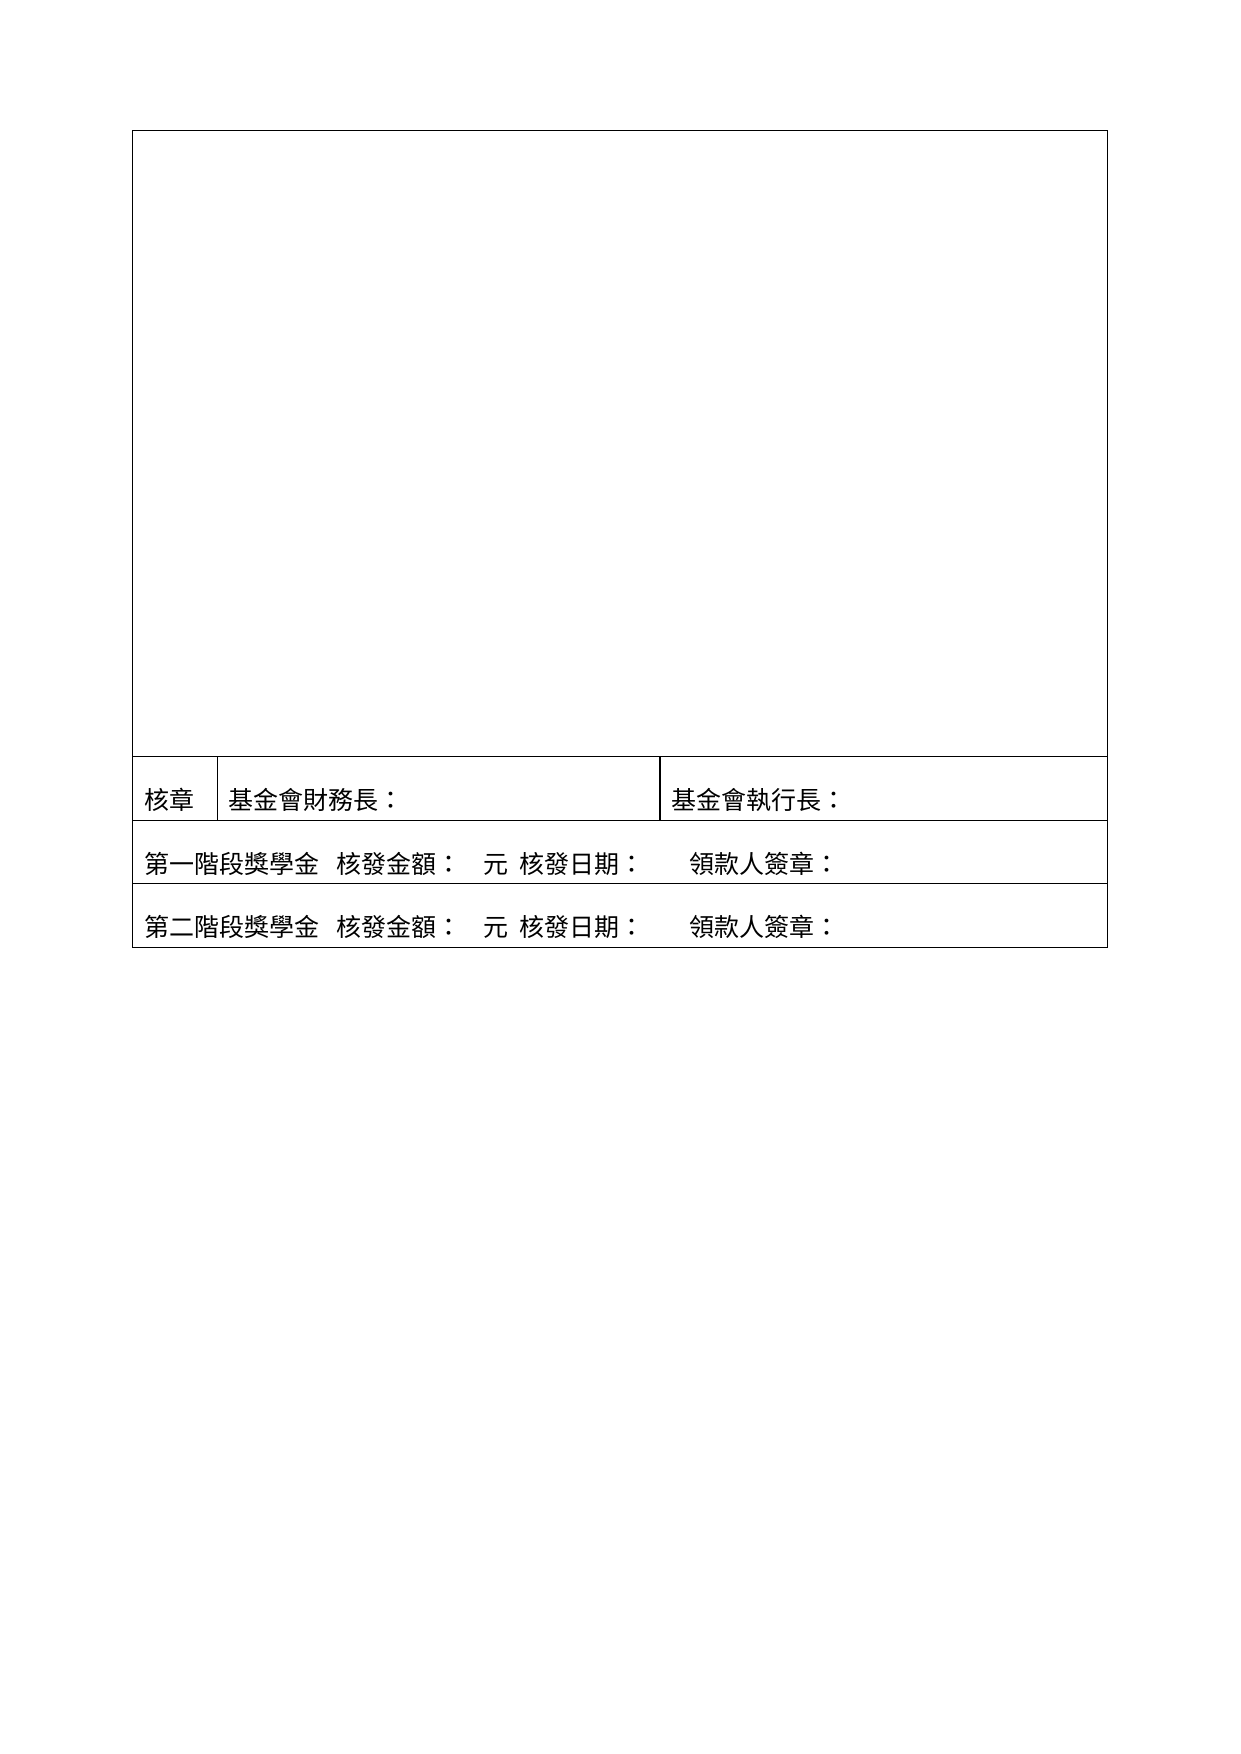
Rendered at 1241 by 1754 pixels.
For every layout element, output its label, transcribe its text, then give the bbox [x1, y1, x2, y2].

table_cell [133, 131, 1107, 756]
table_cell 核章 [133, 757, 217, 819]
table_cell 第一階段獎學金 核發金額： 元 核發日期： 領款人簽章： [133, 821, 1107, 883]
table_cell 基金會財務長： [218, 757, 659, 819]
table_cell 第二階段獎學金 核發金額： 元 核發日期： 領款人簽章： [133, 884, 1107, 947]
table_cell 基金會執行長： [661, 757, 1107, 819]
